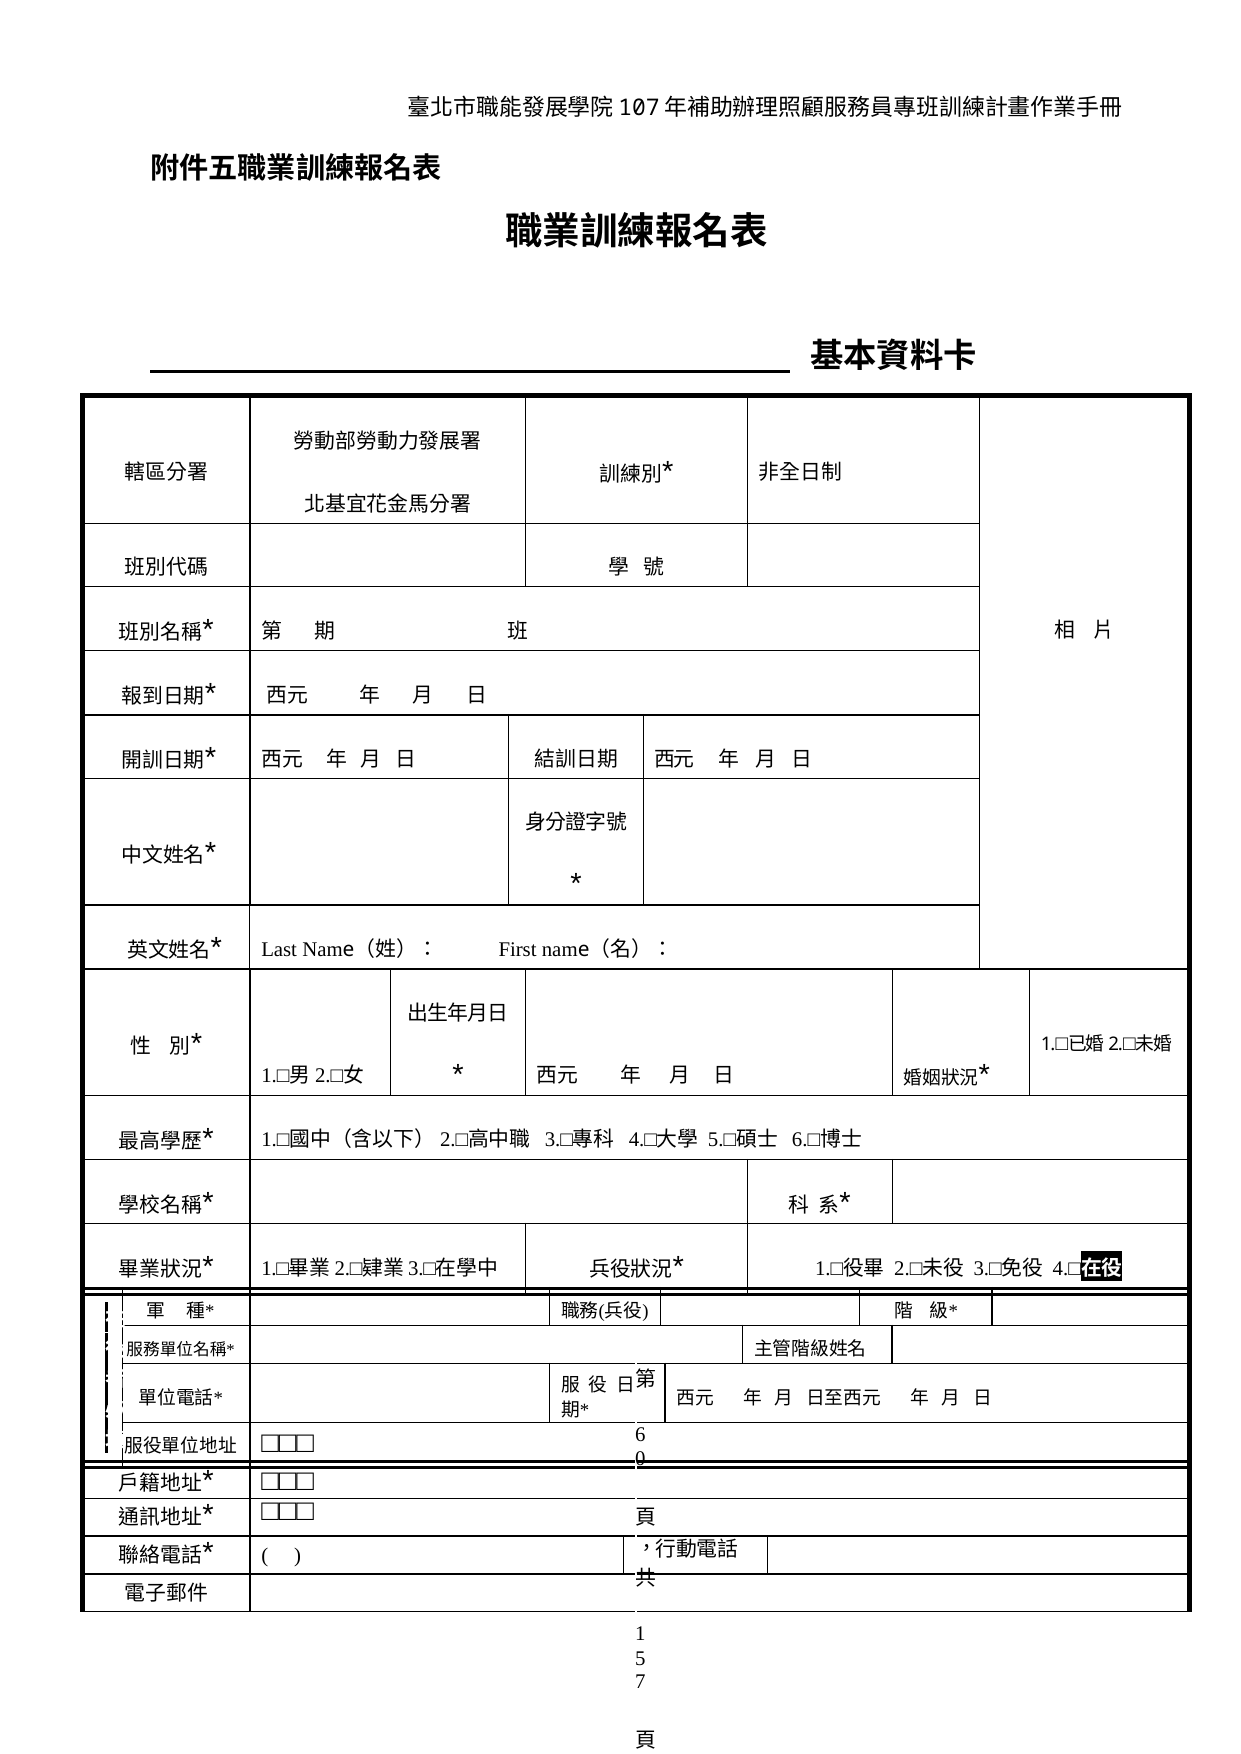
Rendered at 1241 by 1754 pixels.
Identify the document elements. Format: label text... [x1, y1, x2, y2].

table_cell [980, 778, 1187, 904]
table_cell 行動電話 [637, 1537, 767, 1573]
table_cell 婚姻狀況* [893, 970, 1029, 1094]
table_cell 英文姓名* [85, 906, 249, 968]
table_cell 服役日期* [550, 1364, 635, 1422]
subtitle 附件五職業訓練報名表 [150, 124, 1122, 187]
table_cell 性 別* [85, 970, 249, 1094]
table_cell 在役者必填 [85, 1296, 122, 1459]
table_header 勞動部勞動力發展署 北基宜花金馬分署 [251, 398, 525, 523]
table_cell 西元 年 月 日 [526, 970, 892, 1094]
table_header 轄區分署 [85, 398, 249, 523]
table_cell [637, 1469, 1187, 1497]
table_cell □□□ [251, 1423, 635, 1459]
text 職業訓練報名表 [150, 187, 1122, 249]
table_cell 1.□已婚2.□未婚 [1030, 970, 1187, 1094]
table_cell 1.□役畢 2.□未役 3.□免役 4.□在役 [748, 1224, 1187, 1287]
table_cell 服役日期* [637, 1364, 664, 1422]
table_cell 電子郵件 [85, 1575, 249, 1611]
table_cell [980, 904, 1187, 968]
table_cell [624, 1537, 635, 1573]
table_cell 通訊地址* [85, 1499, 249, 1535]
table_cell 班別代碼 [85, 524, 249, 586]
table_cell [251, 524, 525, 586]
table_cell 1.□男 2.□女 [251, 970, 390, 1094]
table_cell [893, 1160, 1187, 1223]
table_cell 服役單位地址 [123, 1423, 249, 1459]
table_cell 西元 年 月 日 [251, 716, 508, 778]
table_cell 軍 種* [123, 1296, 249, 1324]
table_header [980, 398, 1187, 523]
table_cell □□□ [251, 1469, 635, 1497]
table_cell 開訓日期* [85, 716, 249, 778]
table_cell [748, 524, 979, 586]
text 基本資料卡 [150, 312, 1122, 374]
table_cell 畢業狀況* [85, 1224, 249, 1287]
table_cell 身分證字號* [509, 779, 643, 904]
table_cell [637, 1575, 1187, 1611]
table_cell 戶籍地址* [85, 1469, 249, 1497]
table_cell 單位電話* [123, 1364, 249, 1422]
table_cell Last Name（姓）： First name（名）： [250, 906, 979, 968]
table_cell 中文姓名* [85, 779, 249, 904]
table_cell [251, 1296, 549, 1324]
table_cell [644, 779, 979, 904]
table_cell 學校名稱* [85, 1160, 249, 1223]
table_cell 出生年月日* [391, 970, 525, 1094]
table_cell 結訓日期 [509, 716, 643, 778]
table_cell [993, 1296, 1187, 1324]
table_cell 學 號 [526, 524, 747, 586]
table_cell 1.□畢業2.□肄業3.□在學中 [251, 1224, 525, 1287]
table_cell □□□ [251, 1499, 635, 1535]
table_cell 兵役狀況* [526, 1224, 747, 1287]
table_cell 相 片 [980, 523, 1187, 778]
table_cell 科 系* [748, 1160, 892, 1223]
table_cell 第 期 班 [251, 587, 979, 650]
table_cell [251, 1364, 549, 1422]
table_cell 報到日期* [85, 651, 249, 714]
table_cell 班別名稱* [85, 587, 249, 650]
table_cell [251, 779, 508, 904]
table_cell 最高學歷* [85, 1096, 249, 1159]
table_cell [893, 1326, 1187, 1362]
table_cell [661, 1296, 859, 1324]
table_cell 聯絡電話* [85, 1537, 249, 1573]
table_cell 西元 年 月 日 [251, 651, 979, 714]
table_cell 職務(兵役) [550, 1296, 660, 1324]
table_cell 階 級* [860, 1296, 991, 1324]
table_cell [251, 1326, 742, 1362]
table_cell 西元 年 月 日至西元 年 月 日 [666, 1364, 1187, 1422]
table_header 非全日制 [748, 398, 979, 523]
table_cell [768, 1537, 1187, 1573]
table_cell 西元 年 月 日 [644, 716, 979, 778]
table_cell □□□ [637, 1423, 1187, 1459]
table_cell 服役日期* [637, 1371, 645, 1386]
table_header 訓練別* [526, 398, 747, 523]
table_cell □□□ [637, 1499, 1187, 1535]
table_cell 1.□國中（含以下） 2.□高中職 3.□專科 4.□大學 5.□碩士 6.□博士 [251, 1096, 1187, 1159]
table_cell 主管階級姓名 [743, 1326, 891, 1362]
table_cell ( ) [251, 1537, 623, 1573]
table_cell [251, 1160, 747, 1223]
table_cell [251, 1575, 635, 1611]
table_cell 服務單位名稱* [123, 1326, 249, 1362]
